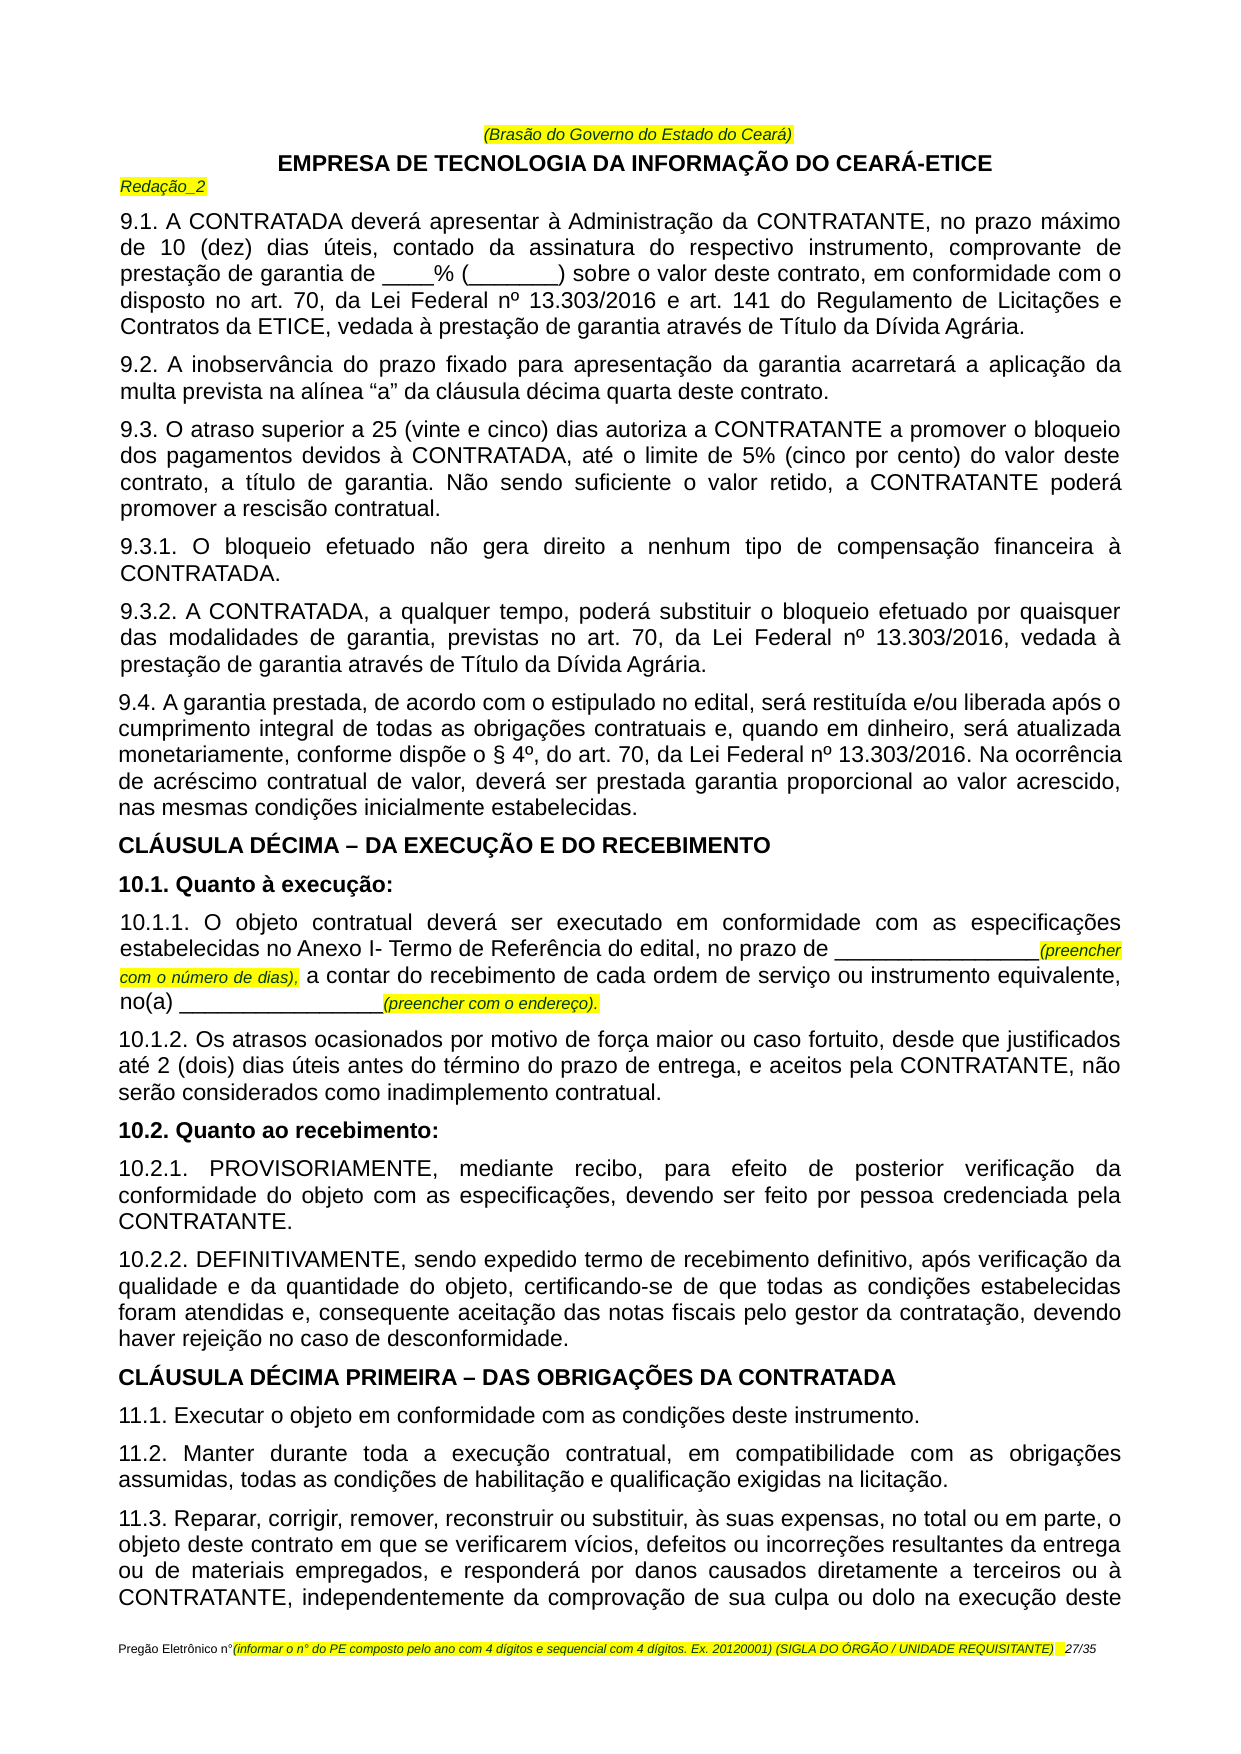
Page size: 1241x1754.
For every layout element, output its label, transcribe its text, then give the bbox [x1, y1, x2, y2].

text 9.3. O atraso superior a 25 (vinte e cinco) dias autoriza a CONTRATANTE a promover o bloqueio dos pagamentos devidos à CONTRATADA, até o limite de 5% (cinco por cento) do valor deste contrato, a título de garantia. Não sendo suficiente o valor retido, a CONTRATANTE poderá promover a rescisão contratual. [120, 416, 1122, 521]
text 10.1.2. Os atrasos ocasionados por motivo de força maior ou caso fortuito, desde que justificados até 2 (dois) dias úteis antes do término do prazo de entrega, e aceitos pela CONTRATANTE, não serão considerados como inadimplemento contratual. [118, 1026, 1122, 1105]
text 10.2.2. DEFINITIVAMENTE, sendo expedido termo de recebimento definitivo, após verificação da qualidade e da quantidade do objeto, certificando-se de que todas as condições estabelecidas foram atendidas e, consequente aceitação das notas fiscais pelo gestor da contratação, devendo haver rejeição no caso de desconformidade. [118, 1246, 1122, 1352]
text 11.1. Executar o objeto em conformidade com as condições deste instrumento. [118, 1402, 1122, 1428]
text 9.2. A inobservância do prazo fixado para apresentação da garantia acarretará a aplicação da multa prevista na alínea “a” da cláusula décima quarta deste contrato. [120, 351, 1122, 404]
text 10.2. Quanto ao recebimento: [118, 1117, 1122, 1143]
text Redação_2 [120, 177, 1122, 196]
text 9.1. A CONTRATADA deverá apresentar à Administração da CONTRATANTE, no prazo máximo de 10 (dez) dias úteis, contado da assinatura do respectivo instrumento, comprovante de prestação de garantia de ____% (_______) sobre o valor deste contrato, em conformidade com o disposto no art. 70, da Lei Federal nº 13.303/2016 e art. 141 do Regulamento de Licitações e Contratos da ETICE, vedada à prestação de garantia através de Título da Dívida Agrária. [120, 208, 1122, 339]
text CLÁUSULA DÉCIMA PRIMEIRA – DAS OBRIGAÇÕES DA CONTRATADA [118, 1363, 1122, 1390]
text 9.3.1. O bloqueio efetuado não gera direito a nenhum tipo de compensação financeira à CONTRATADA. [120, 533, 1122, 586]
text 11.3. Reparar, corrigir, remover, reconstruir ou substituir, às suas expensas, no total ou em parte, o objeto deste contrato em que se verificarem vícios, defeitos ou incorreções resultantes da entrega ou de materiais empregados, e responderá por danos causados diretamente a terceiros ou à CONTRATANTE, independentemente da comprovação de sua culpa ou dolo na execução deste [118, 1504, 1122, 1610]
text 10.1. Quanto à execução: [118, 871, 1122, 897]
text 9.3.2. A CONTRATADA, a qualquer tempo, poderá substituir o bloqueio efetuado por quaisquer das modalidades de garantia, previstas no art. 70, da Lei Federal nº 13.303/2016, vedada à prestação de garantia através de Título da Dívida Agrária. [120, 598, 1122, 677]
text CLÁUSULA DÉCIMA – DA EXECUÇÃO E DO RECEBIMENTO [118, 832, 1122, 859]
text 10.1.1. O objeto contratual deverá ser executado em conformidade com as especificações estabelecidas no Anexo I- Termo de Referência do edital, no prazo de ________________(preencher com o número de dias), a contar do recebimento de cada ordem de serviço ou instrumento equivalente, no(a) ________________(preencher com o endereço). [119, 909, 1122, 1014]
text 10.2.1. PROVISORIAMENTE, mediante recibo, para efeito de posterior verificação da conformidade do objeto com as especificações, devendo ser feito por pessoa credenciada pela CONTRATANTE. [118, 1155, 1122, 1234]
text 9.4. A garantia prestada, de acordo com o estipulado no edital, será restituída e/ou liberada após o cumprimento integral de todas as obrigações contratuais e, quando em dinheiro, será atualizada monetariamente, conforme dispõe o § 4º, do art. 70, da Lei Federal nº 13.303/2016. Na ocorrência de acréscimo contratual de valor, deverá ser prestada garantia proporcional ao valor acrescido, nas mesmas condições inicialmente estabelecidas. [118, 689, 1122, 821]
text 11.2. Manter durante toda a execução contratual, em compatibilidade com as obrigações assumidas, todas as condições de habilitação e qualificação exigidas na licitação. [118, 1440, 1122, 1493]
